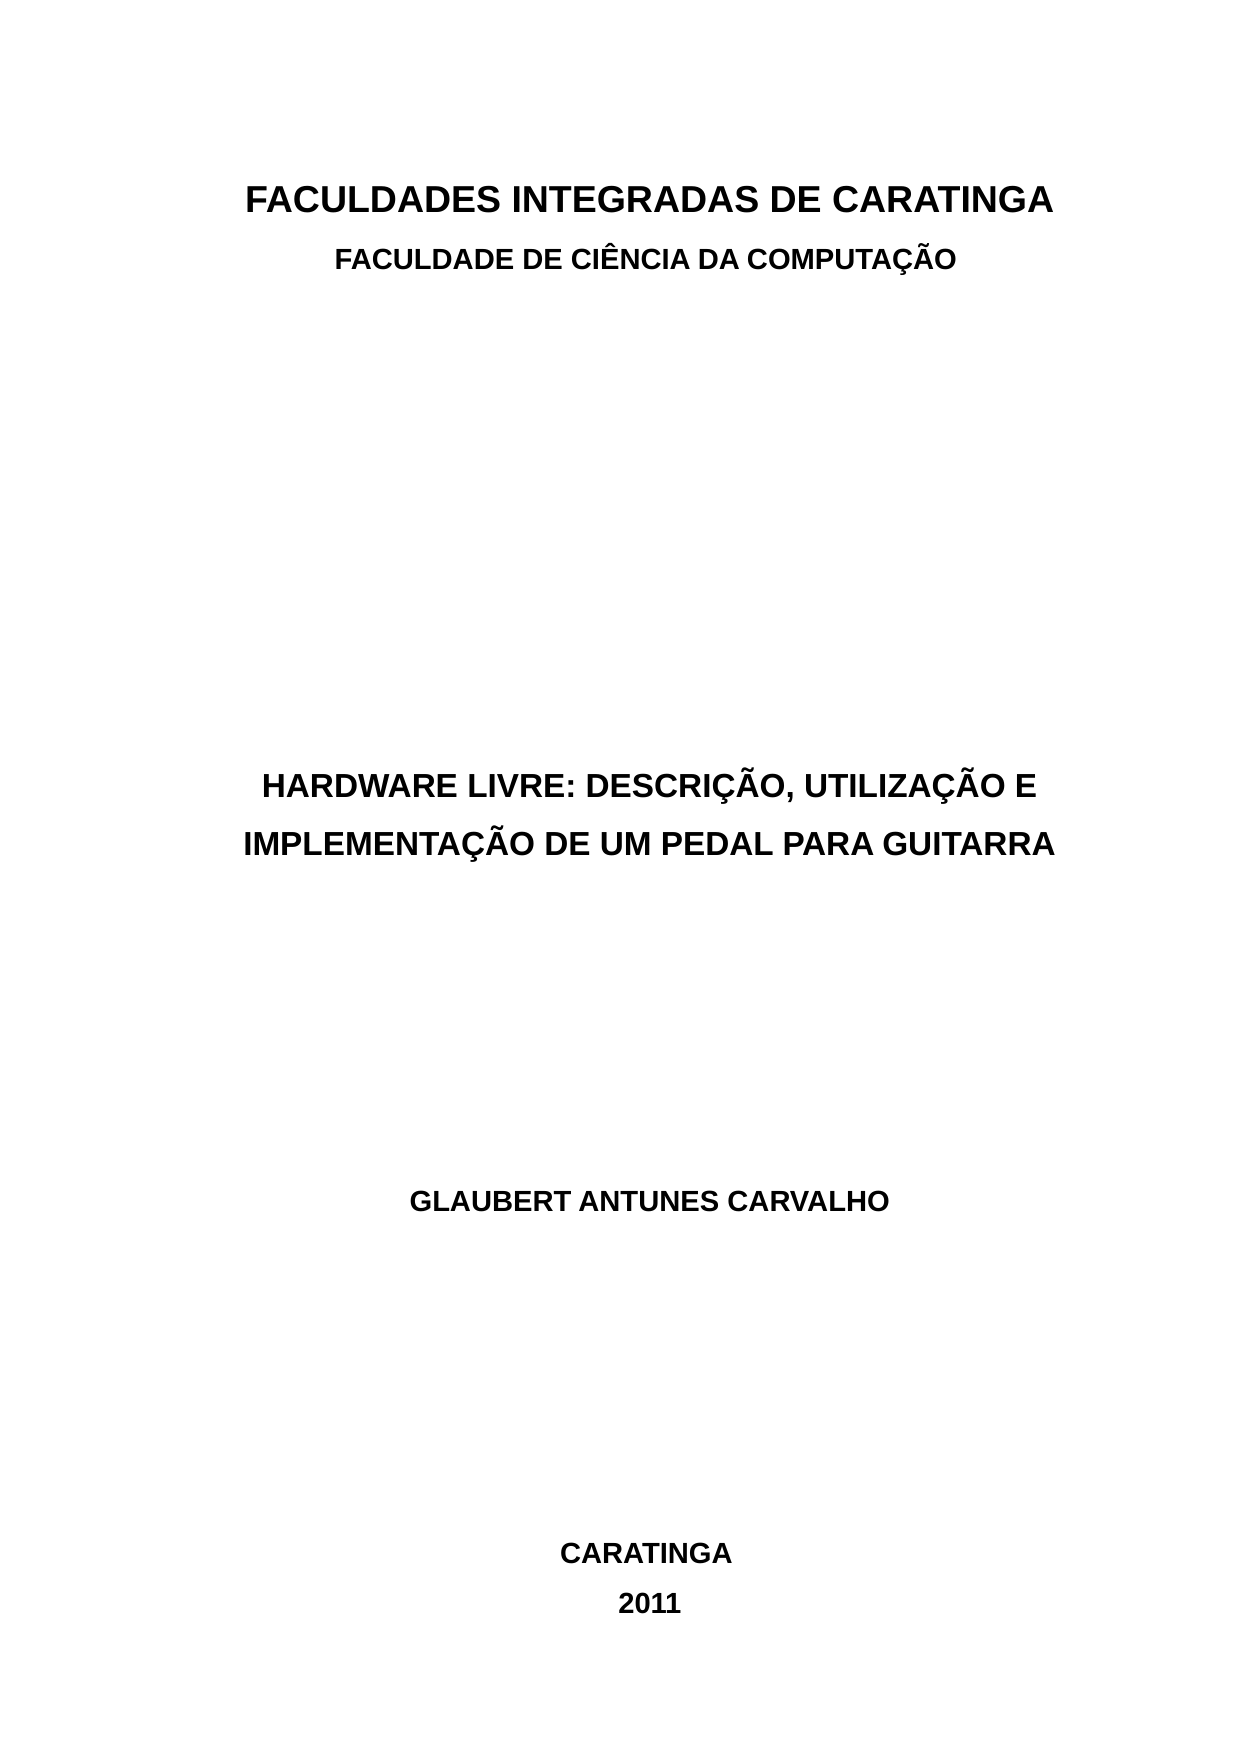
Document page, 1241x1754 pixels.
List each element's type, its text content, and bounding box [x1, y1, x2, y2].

text GLAUBERT ANTUNES CARVALHO [177, 1184, 1122, 1217]
text CARATINGA [177, 1536, 1122, 1569]
text 2011 [177, 1586, 1122, 1620]
text FACULDADE DE CIÊNCIA DA COMPUTAÇÃO [177, 242, 1122, 275]
text HARDWARE LIVRE: DESCRIÇÃO, UTILIZAÇÃO E IMPLEMENTAÇÃO DE UM PEDAL PARA GUITARRA [177, 767, 1122, 863]
text FACULDADES INTEGRADAS DE CARATINGA [177, 177, 1122, 220]
